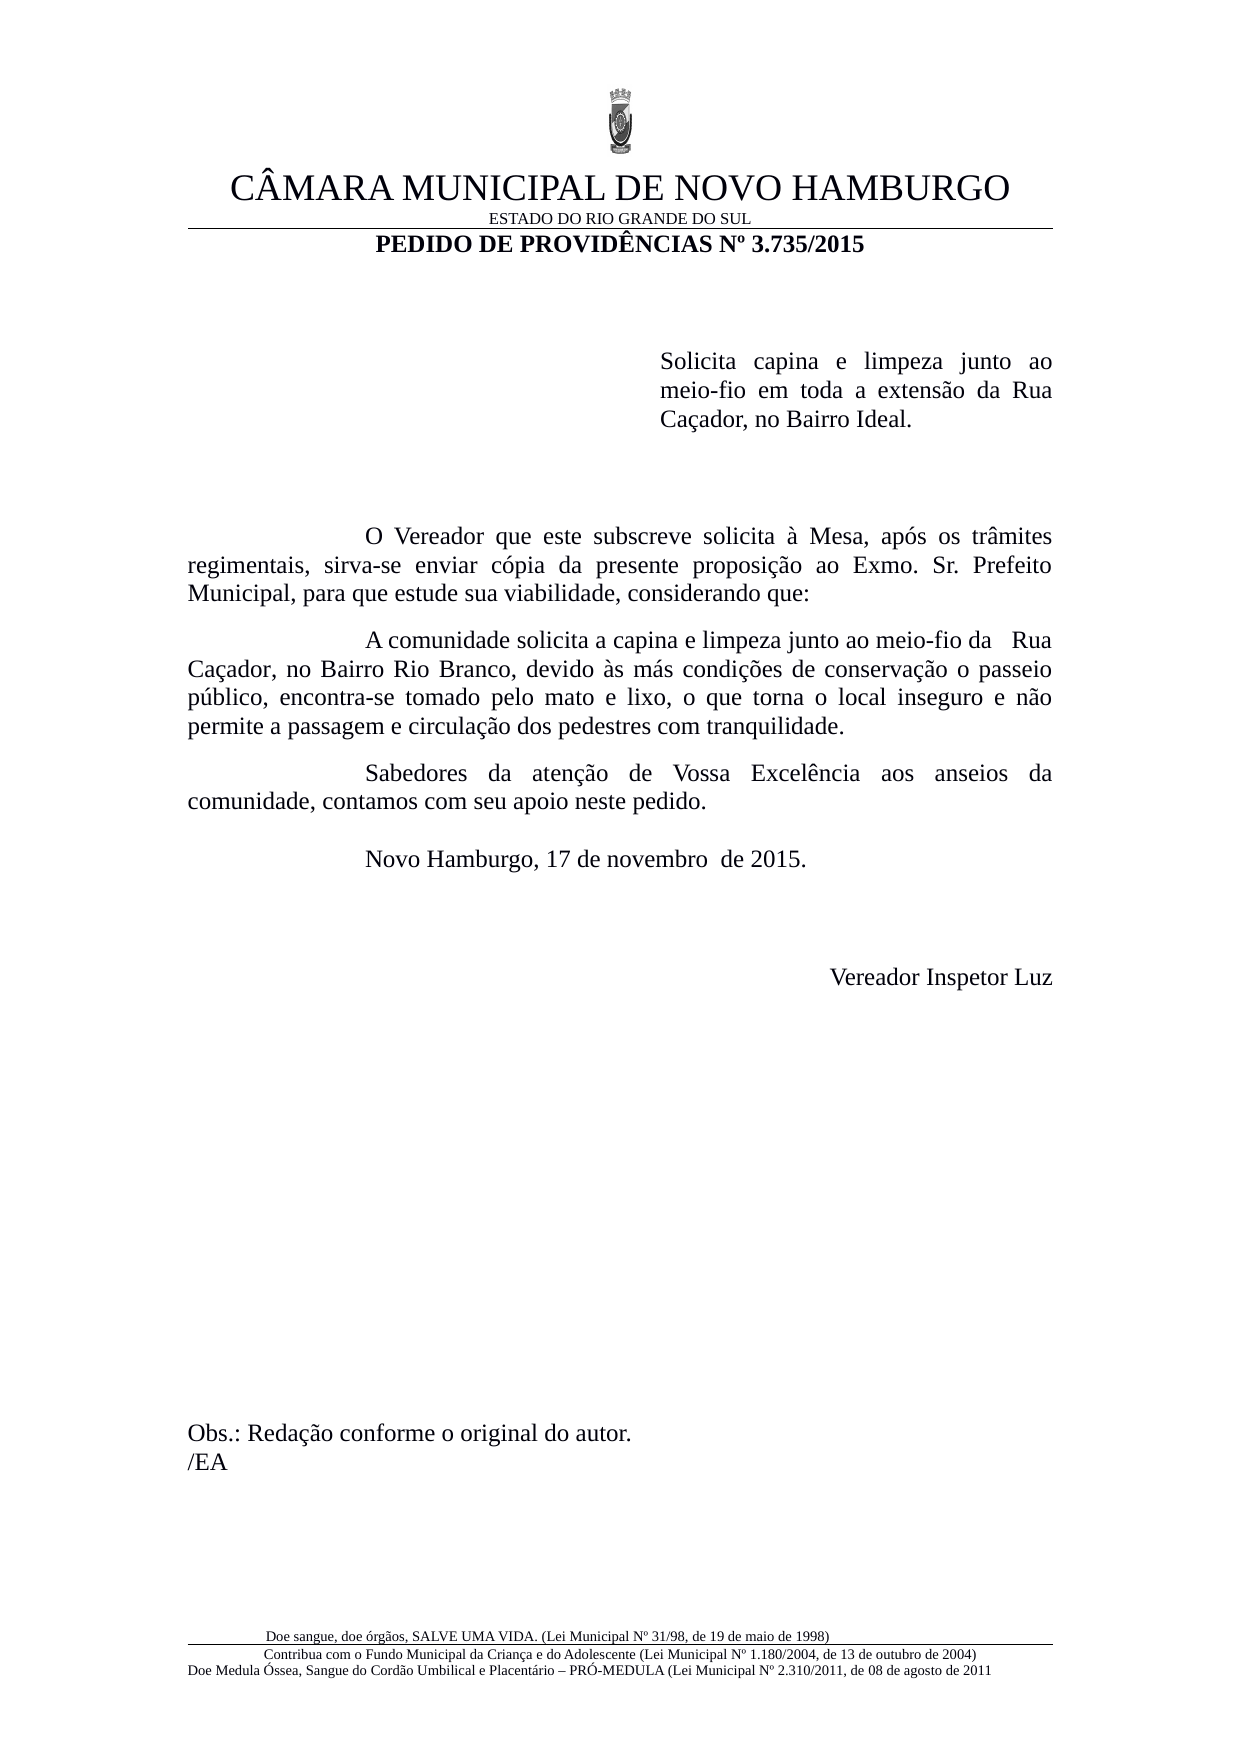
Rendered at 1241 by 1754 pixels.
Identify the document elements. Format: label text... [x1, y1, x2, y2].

text Obs.: Redação conforme o original do autor. [187, 1418, 1053, 1447]
text PEDIDO DE PROVIDÊNCIAS Nº 3.735/2015 [187, 229, 1053, 258]
text Solicita capina e limpeza junto ao meio-fio em toda a extensão da Rua Caçador, no Bairro Ideal. [660, 346, 1053, 432]
text /EA [187, 1447, 1053, 1475]
text Vereador Inspetor Luz [187, 962, 1053, 991]
text A comunidade solicita a capina e limpeza junto ao meio-fio da Rua Caçador, no Bairro Rio Branco, devido às más condições de conservação o passeio público, encontra-se tomado pelo mato e lixo, o que torna o local inseguro e não permite a passagem e circulação dos pedestres com tranquilidade. [187, 625, 1053, 740]
text Sabedores da atenção de Vossa Excelência aos anseios da comunidade, contamos com seu apoio neste pedido. [187, 758, 1053, 815]
text Novo Hamburgo, 17 de novembro de 2015. [187, 844, 1053, 873]
text O Vereador que este subscreve solicita à Mesa, após os trâmites regimentais, sirva-se enviar cópia da presente proposição ao Exmo. Sr. Prefeito Municipal, para que estude sua viabilidade, considerando que: [187, 521, 1053, 607]
